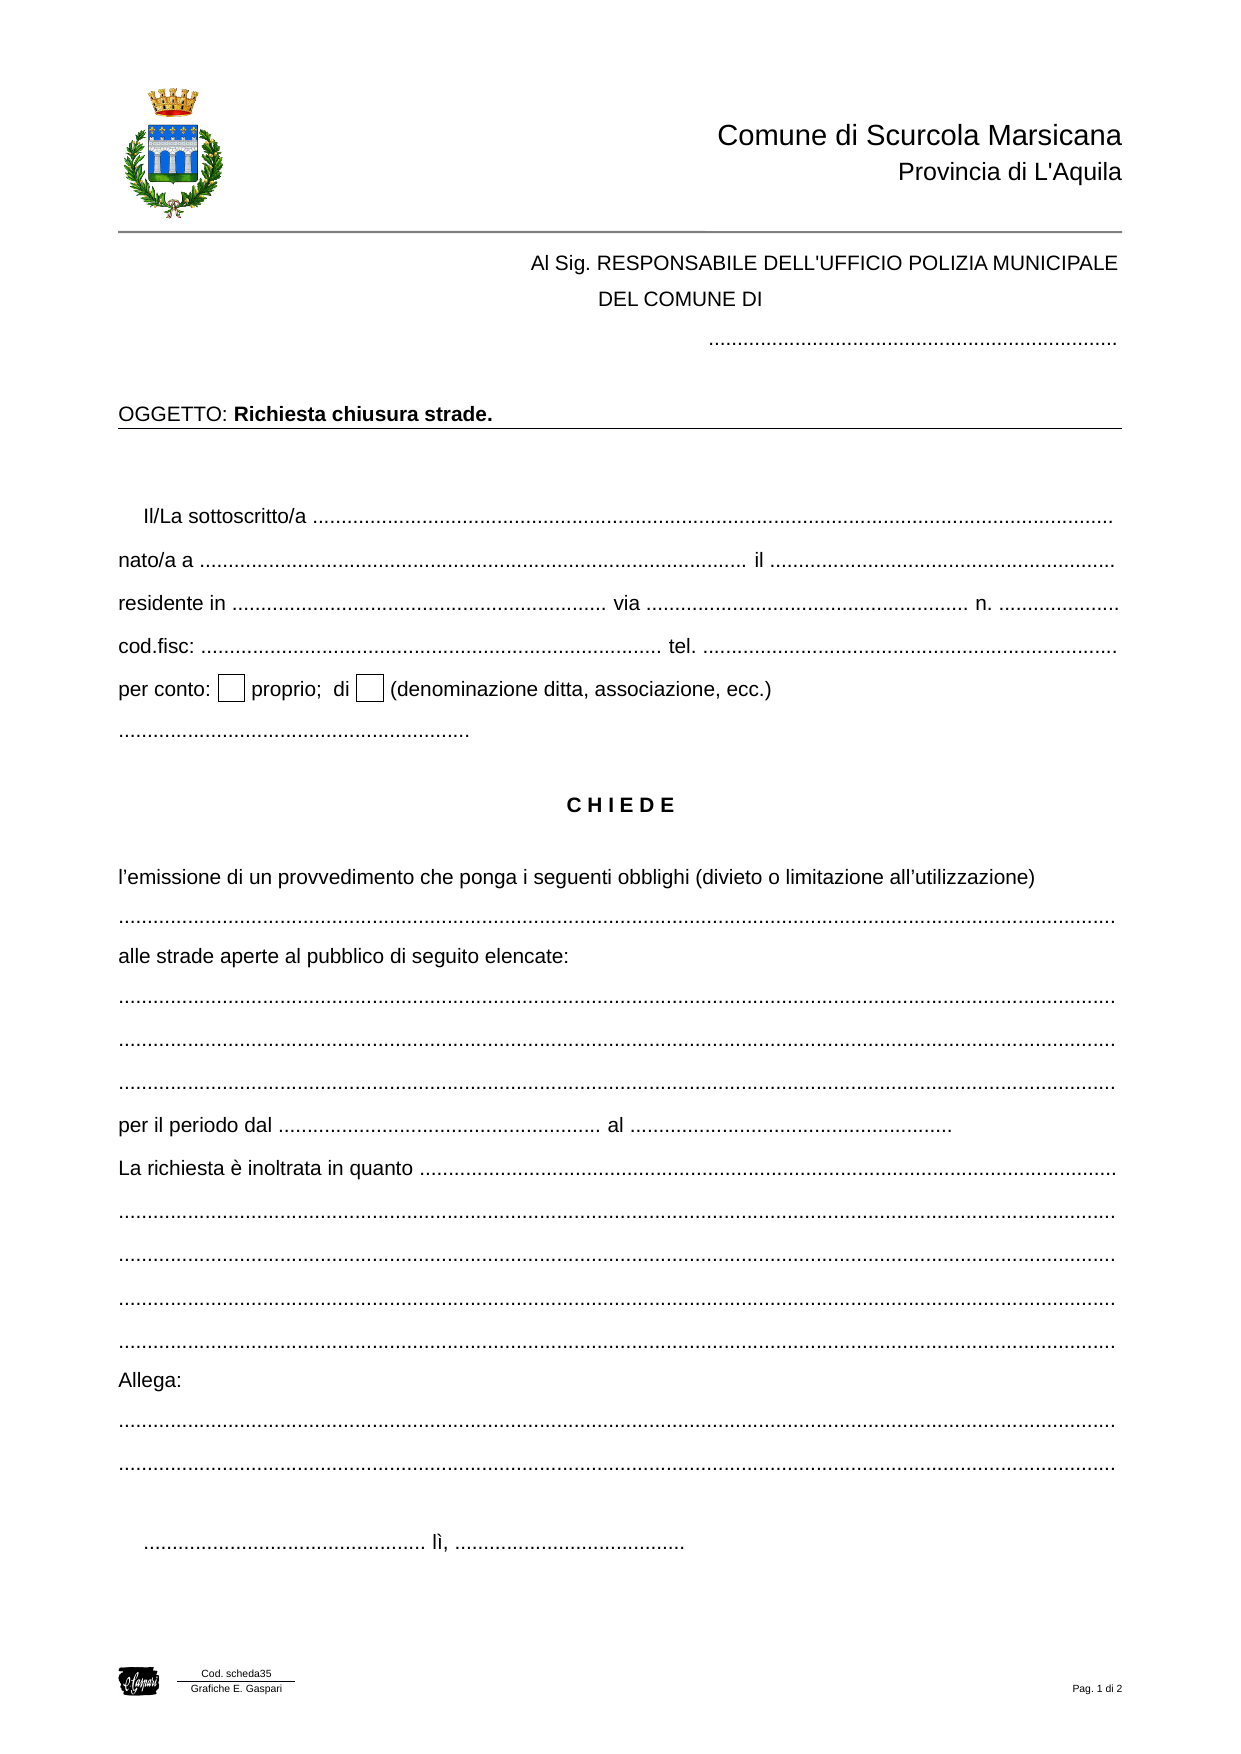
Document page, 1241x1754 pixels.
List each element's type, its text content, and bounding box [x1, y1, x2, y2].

text ............................................................................................................................................................................. [118, 1238, 1122, 1267]
text per il periodo dal ........................................................ al ........................................................ [118, 1109, 1122, 1138]
text Comune di Scurcola Marsicana [224, 118, 1122, 152]
text Allega: [118, 1368, 1122, 1392]
text per conto: proprio; di (denominazione ditta, associazione, ecc.) ............................................................. [118, 673, 1122, 742]
text ............................................................................................................................................................................. [118, 1282, 1122, 1310]
text La richiesta è inoltrata in quanto ......................................................................................................................... [118, 1152, 1122, 1181]
picture [122, 87, 224, 219]
text Il/La sottoscritto/a ........................................................................................................................................... [118, 501, 1122, 529]
text cod.fisc: ................................................................................ tel. ........................................................................ [118, 630, 1122, 659]
text ............................................................................................................................................................................. [118, 1325, 1122, 1353]
text Al Sig. RESPONSABILE DELL'UFFICIO POLIZIA MUNICIPALE [531, 251, 1122, 274]
text ............................................................................................................................................................................. [118, 1066, 1122, 1095]
text C H I E D E [118, 793, 1122, 817]
text ....................................................................... [708, 322, 1122, 351]
text ............................................................................................................................................................................. [118, 980, 1122, 1008]
text ............................................................................................................................................................................. [118, 1023, 1122, 1052]
text DEL COMUNE DI [598, 287, 1122, 311]
text alle strade aperte al pubblico di seguito elencate: [118, 944, 1122, 968]
text ................................................. lì, ........................................ [143, 1526, 1122, 1555]
text Provincia di L'Aquila [224, 157, 1122, 185]
text OGGETTO: Richiesta chiusura strade. [118, 402, 1122, 428]
text ............................................................................................................................................................................. [118, 1195, 1122, 1224]
text residente in ................................................................. via ........................................................ n. ..................... [118, 587, 1122, 616]
text l’emissione di un provvedimento che ponga i seguenti obblighi (divieto o limitazione all’utilizzazione) ............................................................................................................................................................................. [118, 865, 1122, 929]
text ............................................................................................................................................................................. [118, 1447, 1122, 1476]
text nato/a a ............................................................................................... il ............................................................ [118, 544, 1122, 572]
picture [118, 1666, 160, 1696]
text ............................................................................................................................................................................. [118, 1404, 1122, 1432]
